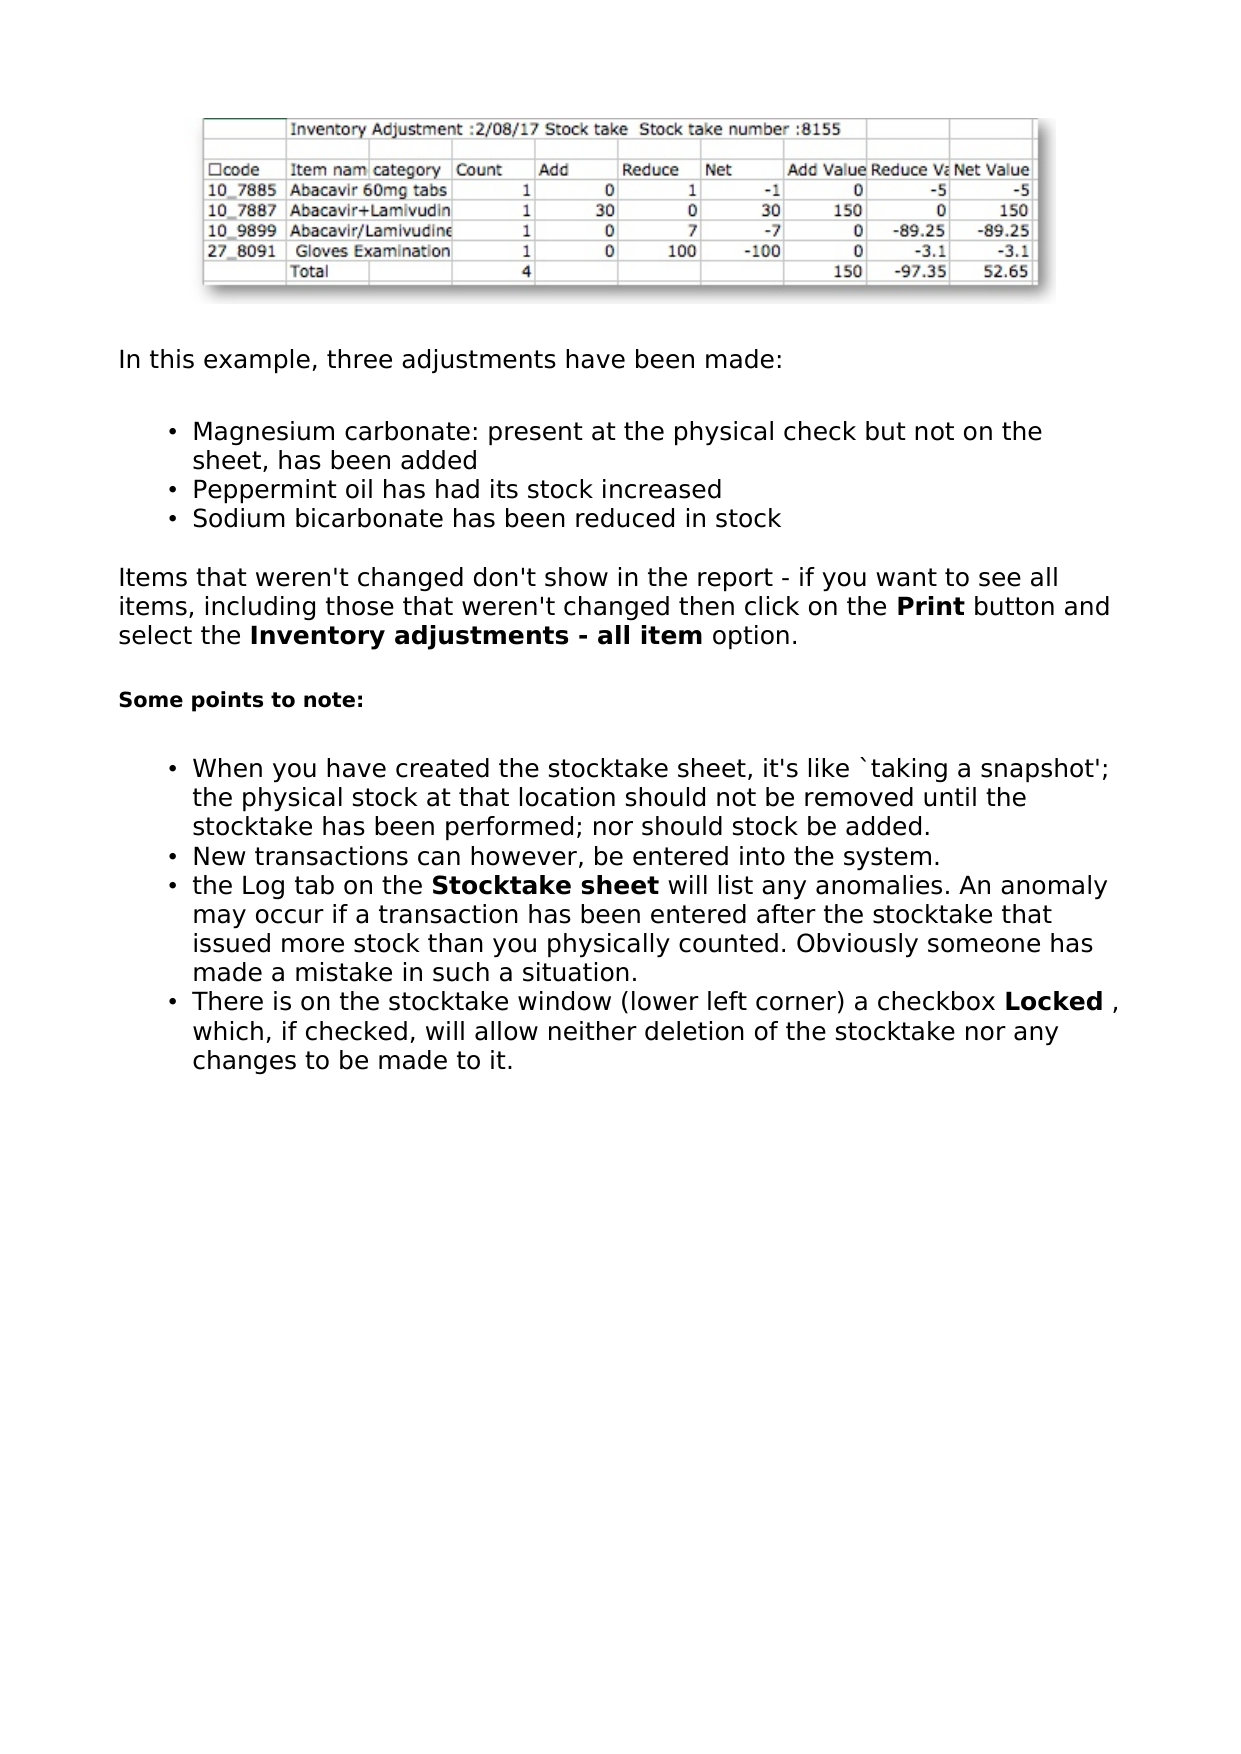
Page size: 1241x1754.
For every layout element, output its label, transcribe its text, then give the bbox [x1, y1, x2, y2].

list When you have created the stocktake sheet, it's like `taking a snapshot'; the physical stock at that location should not be removed until the stocktake has been performed; nor should stock be added. [177, 754, 1122, 842]
list Peppermint oil has had its stock increased [177, 475, 1122, 504]
list Sodium bicarbonate has been reduced in stock [177, 504, 1122, 533]
picture [184, 118, 1057, 304]
list the Log tab on the Stocktake sheet will list any anomalies. An anomaly may occur if a transaction has been entered after the stocktake that issued more stock than you physically counted. Obviously someone has made a mistake in such a situation. [177, 871, 1122, 988]
text In this example, three adjustments have been made: [118, 346, 1122, 375]
list New transactions can however, be entered into the system. [177, 842, 1122, 871]
list There is on the stocktake window (lower left corner) a checkbox Locked , which, if checked, will allow neither deletion of the stocktake nor any changes to be made to it. [177, 988, 1122, 1075]
text Items that weren't changed don't show in the report - if you want to see all items, including those that weren't changed then click on the Print button and select the Inventory adjustments - all item option. [118, 563, 1122, 651]
subtitle Some points to note: [118, 688, 1122, 712]
list Magnesium carbonate: present at the physical check but not on the sheet, has been added [177, 417, 1122, 475]
